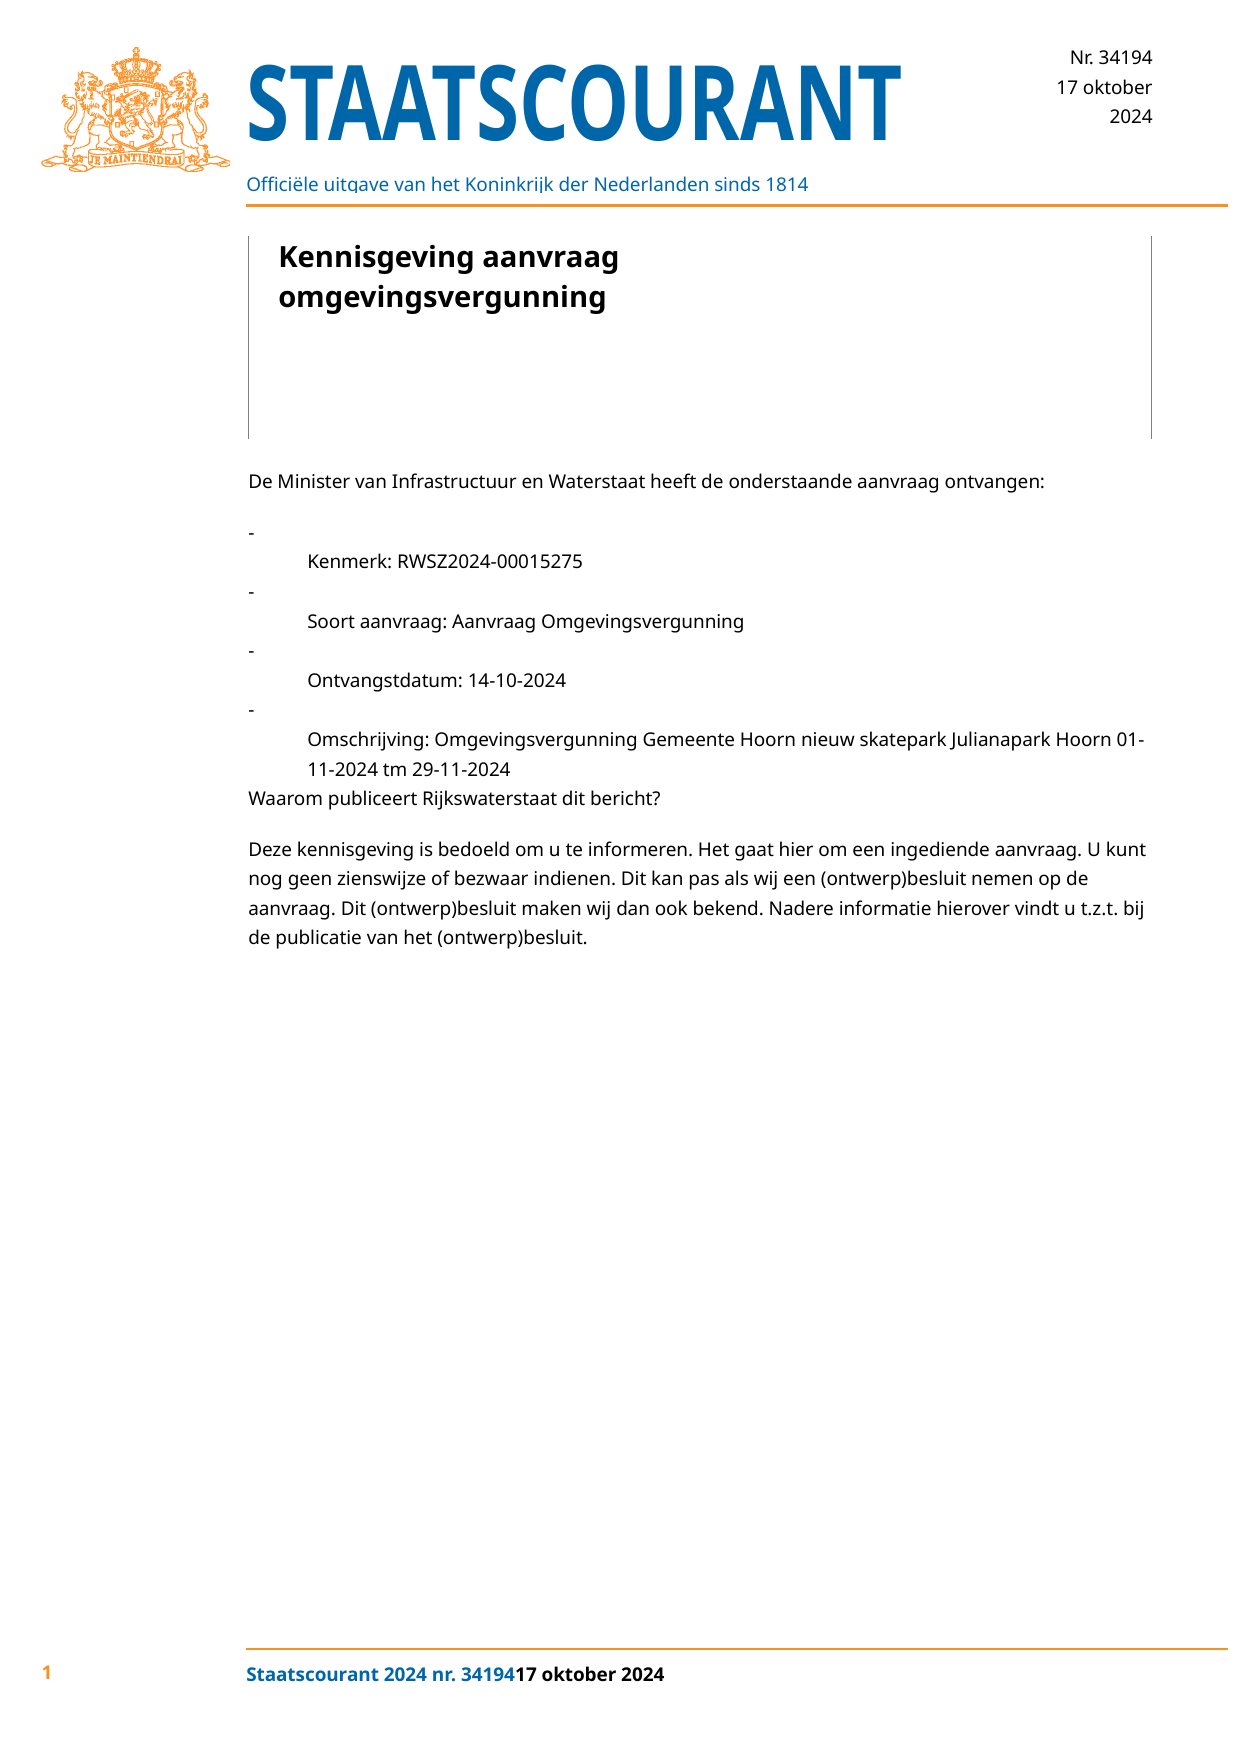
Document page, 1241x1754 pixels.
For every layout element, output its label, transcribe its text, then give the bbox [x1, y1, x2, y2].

picture [912, 236, 1090, 414]
table_header [1090, 236, 1151, 413]
list Ontvangstdatum: 14-10-2024 [248, 667, 1152, 693]
text Deze kennisgeving is bedoeld om u te informeren. Het gaat hier om een ingediende aanvraag. U kunt nog geen zienswijze of bezwaar indienen. Dit kan pas als wij een (ontwerp)besluit nemen op de aanvraag. Dit (ontwerp)besluit maken wij dan ook bekend. Nadere informatie hierover vindt u t.z.t. bij de publicatie van het (ontwerp)besluit. [248, 836, 1152, 950]
table_header [850, 236, 912, 413]
list Soort aanvraag: Aanvraag Omgevingsvergunning [248, 608, 1152, 633]
list Kenmerk: RWSZ2024-00015275 [248, 549, 1152, 574]
table_header [850, 414, 1151, 439]
picture [41, 47, 231, 172]
list Omschrijving: Omgevingsvergunning Gemeente Hoorn nieuw skatepark Julianapark Hoorn 01-11-2024 tm 29-11-2024 [248, 726, 1152, 781]
text Waarom publiceert Rijkswaterstaat dit bericht? [248, 785, 1152, 811]
text De Minister van Infrastructuur en Waterstaat heeft de onderstaande aanvraag ontvangen: [248, 469, 1152, 494]
table_header Kennisgeving aanvraag omgevingsvergunning [249, 236, 850, 439]
